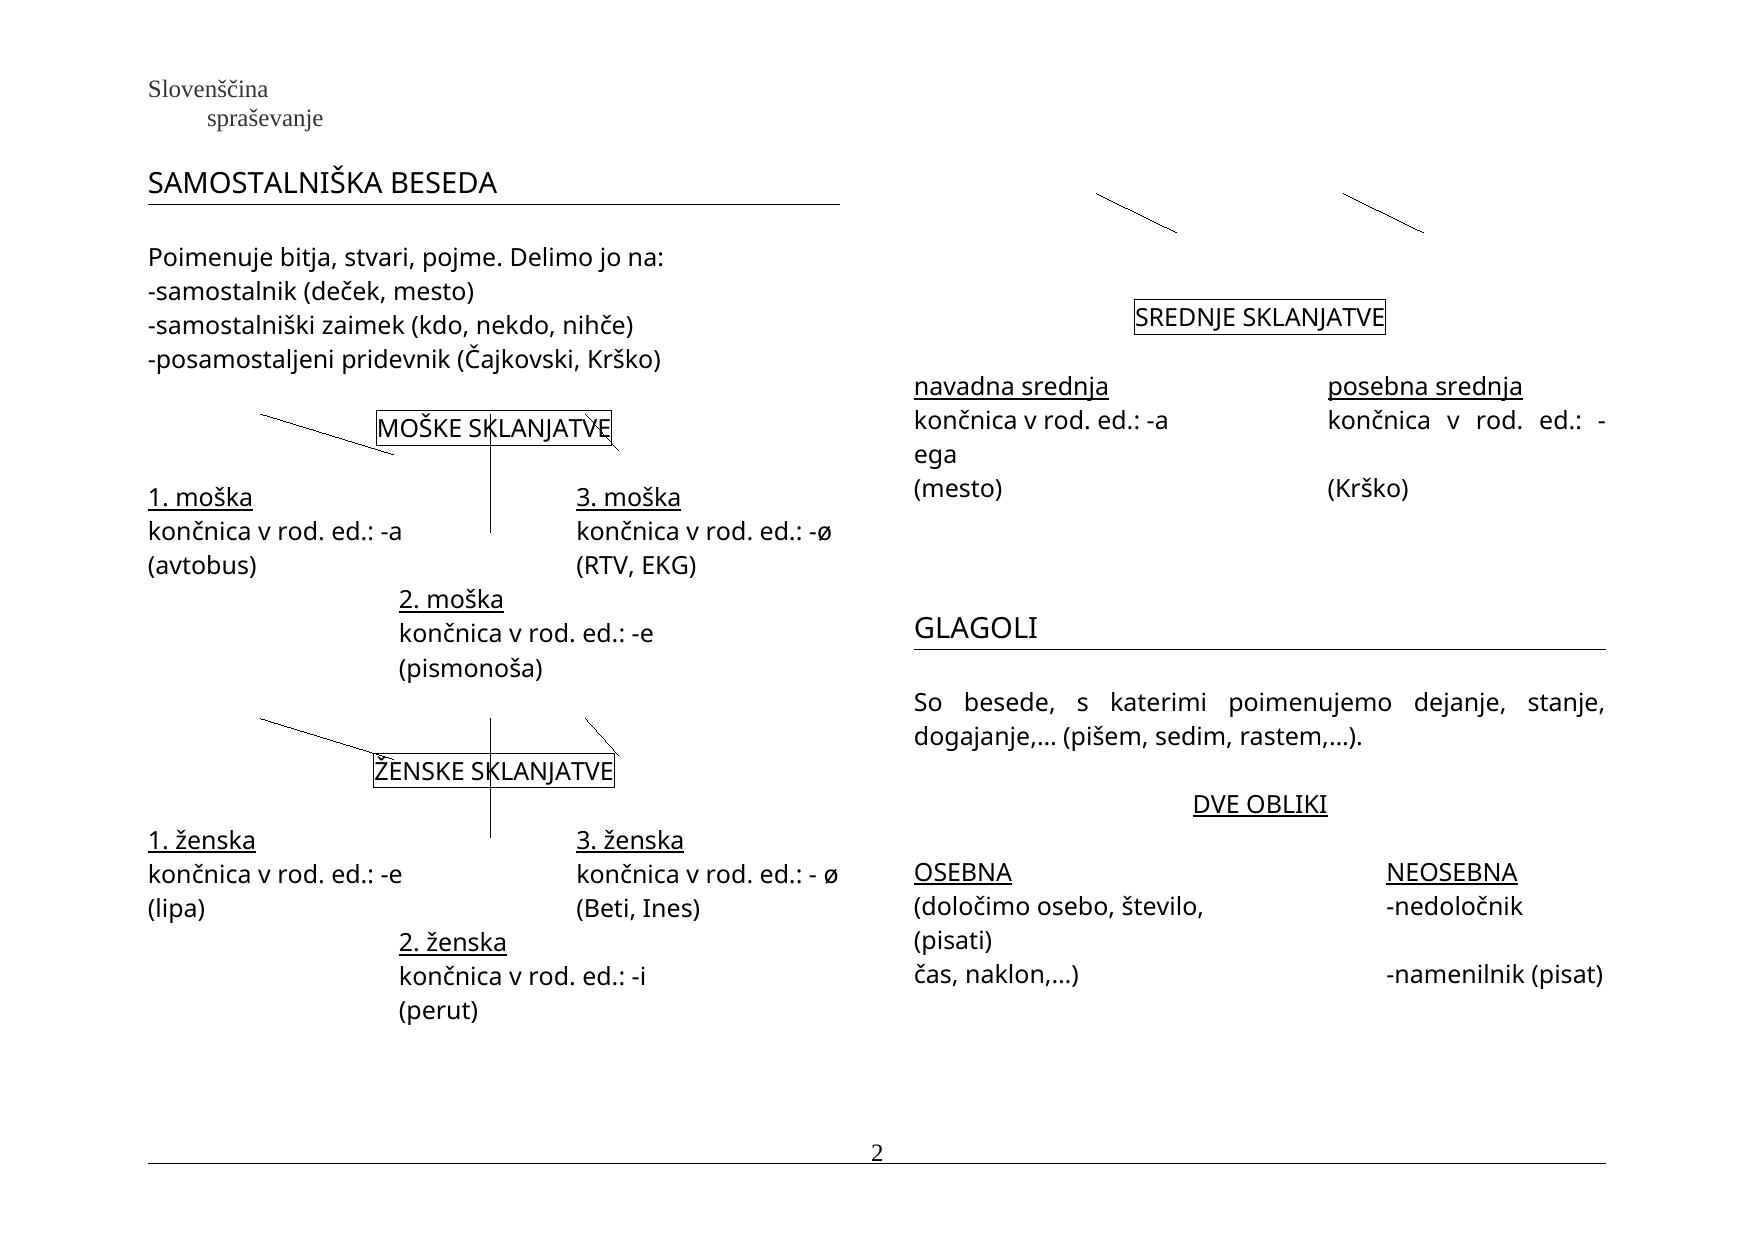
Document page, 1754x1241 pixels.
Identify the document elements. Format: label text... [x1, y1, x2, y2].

text MOŠKE SKLANJATVE [377, 411, 611, 445]
text ŽENSKE SKLANJATVE [148, 752, 614, 788]
text Poimenuje bitja, stvari, pojme. Delimo jo na: [148, 239, 840, 273]
text navadna srednja posebna srednja [914, 369, 1606, 403]
text (določimo osebo, število, -nedoločnik (pisati) [914, 889, 1606, 957]
text OSEBNA NEOSEBNA [914, 854, 1606, 889]
text SAMOSTALNIŠKA BESEDA [148, 162, 840, 204]
text končnica v rod. ed.: -a končnica v rod. ed.: -ega [914, 403, 1606, 471]
text 2. ženska [148, 925, 840, 959]
text (mesto) (Krško) [914, 471, 1606, 505]
text (avtobus) (RTV, EKG) [148, 548, 840, 582]
text končnica v rod. ed.: -i [148, 959, 840, 993]
text GLAGOLI [914, 607, 1606, 649]
text 1. moška 3. moška [148, 480, 840, 514]
text [1386, 299, 1606, 335]
text (pismonoša) [148, 650, 840, 684]
text (lipa) (Beti, Ines) [148, 891, 840, 925]
text (perut) [148, 993, 840, 1027]
text [148, 410, 376, 446]
text [612, 410, 840, 446]
text -samostalnik (deček, mesto) [148, 273, 840, 307]
text -samostalniški zaimek (kdo, nekdo, nihče) [148, 307, 840, 342]
text -posamostaljeni pridevnik (Čajkovski, Krško) [148, 342, 840, 376]
text končnica v rod. ed.: -e končnica v rod. ed.: - ø [148, 857, 840, 891]
text končnica v rod. ed.: -e [148, 616, 840, 650]
text DVE OBLIKI [914, 786, 1606, 821]
text čas, naklon,…) -namenilnik (pisat) [914, 957, 1606, 991]
text [914, 299, 1134, 335]
text So besede, s katerimi poimenujemo dejanje, stanje, dogajanje,… (pišem, sedim, rastem,…). [914, 684, 1606, 752]
text 2. moška [148, 582, 840, 616]
text SREDNJE SKLANJATVE [1135, 300, 1385, 334]
text 1. ženska 3. ženska [148, 823, 840, 857]
text končnica v rod. ed.: -a končnica v rod. ed.: -ø [148, 514, 840, 548]
text [615, 752, 840, 788]
